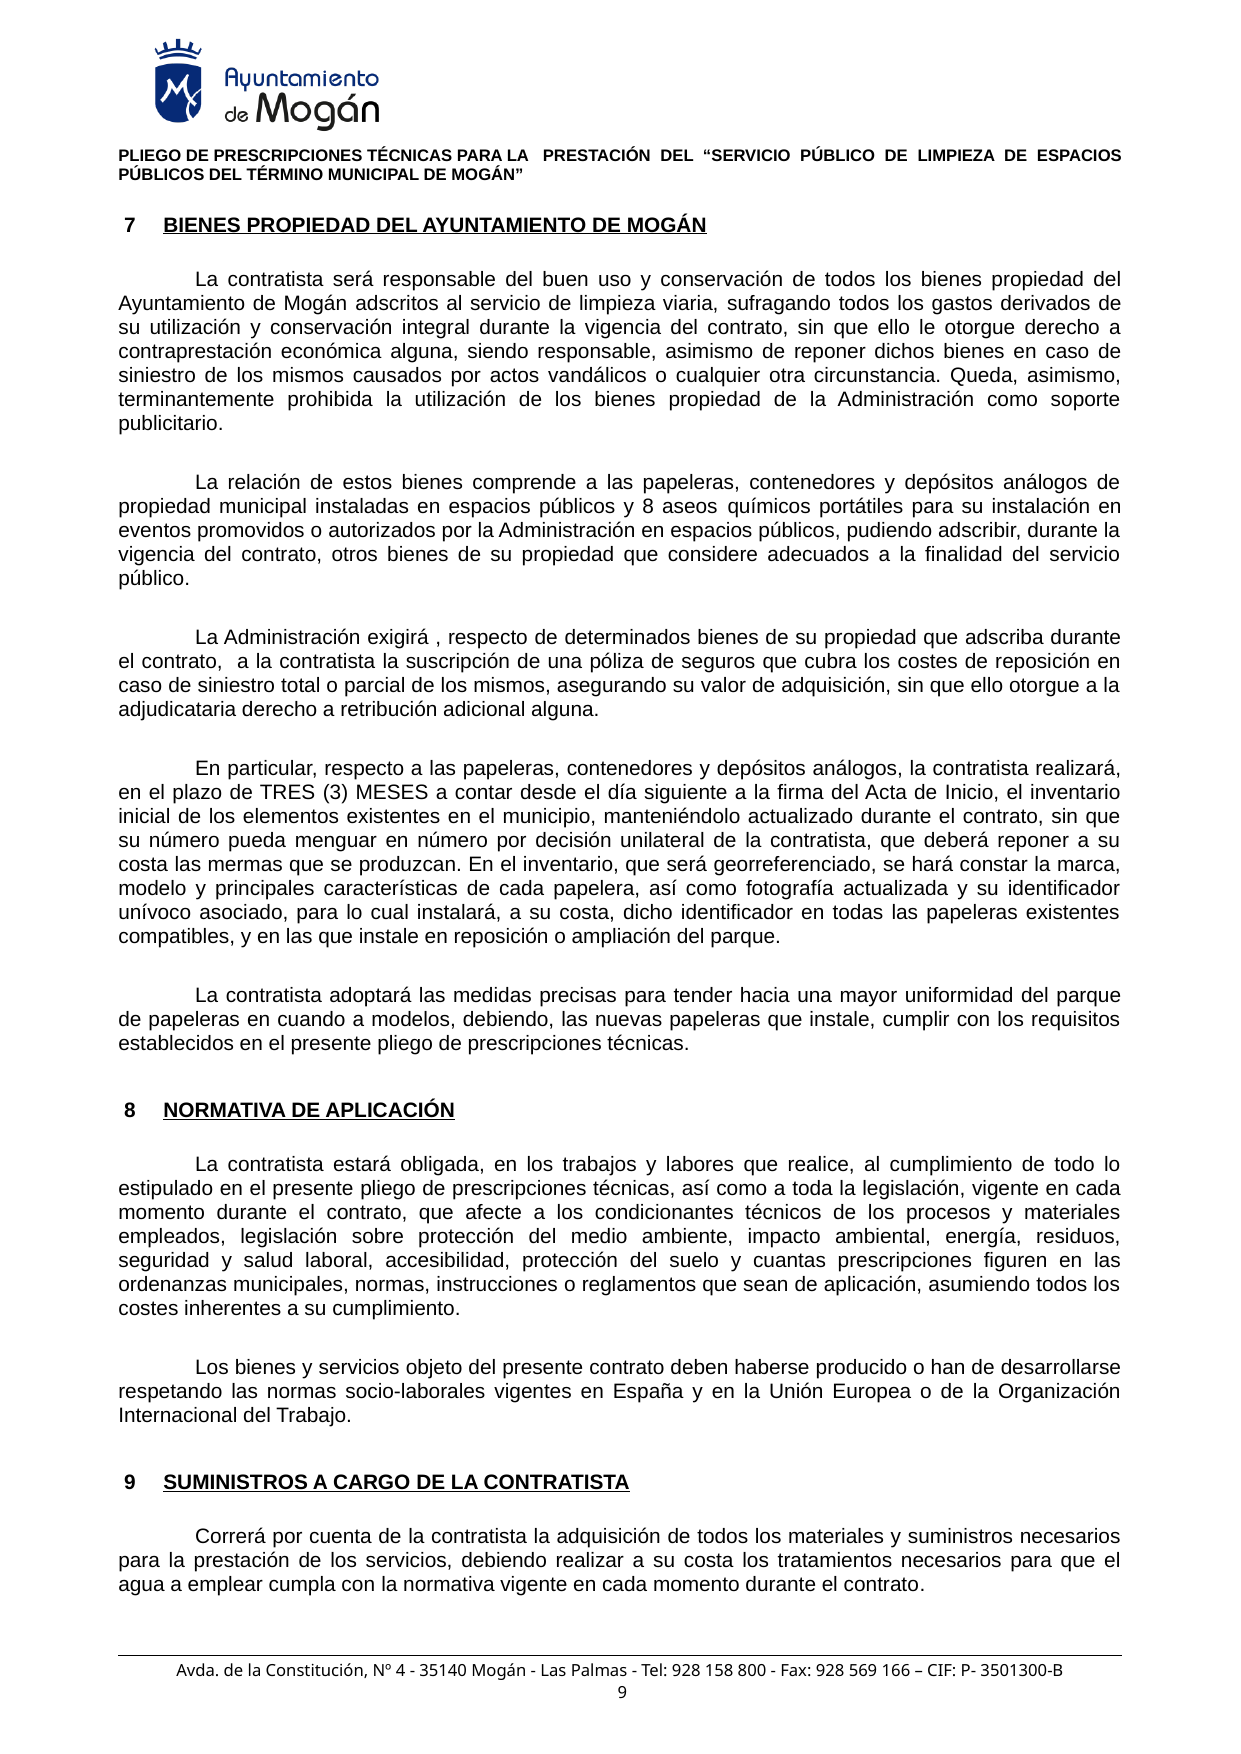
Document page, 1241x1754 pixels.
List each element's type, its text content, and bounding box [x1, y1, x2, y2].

text La Administración exigirá , respecto de determinados bienes de su propiedad que adscriba durante el contrato, a la contratista la suscripción de una póliza de seguros que cubra los costes de reposición en caso de siniestro total o parcial de los mismos, asegurando su valor de adquisición, sin que ello otorgue a la adjudicataria derecho a retribución adicional alguna. [118, 625, 1122, 721]
text La contratista será responsable del buen uso y conservación de todos los bienes propiedad del Ayuntamiento de Mogán adscritos al servicio de limpieza viaria, sufragando todos los gastos derivados de su utilización y conservación integral durante la vigencia del contrato, sin que ello le otorgue derecho a contraprestación económica alguna, siendo responsable, asimismo de reponer dichos bienes en caso de siniestro de los mismos causados por actos vandálicos o cualquier otra circunstancia. Queda, asimismo, terminantemente prohibida la utilización de los bienes propiedad de la Administración como soporte publicitario. [118, 267, 1122, 434]
subtitle BIENES PROPIEDAD DEL AYUNTAMIENTO DE MOGÁN [118, 212, 1122, 236]
subtitle SUMINISTROS A CARGO DE LA CONTRATISTA [118, 1470, 1122, 1494]
text La relación de estos bienes comprende a las papeleras, contenedores y depósitos análogos de propiedad municipal instaladas en espacios públicos y 8 aseos químicos portátiles para su instalación en eventos promovidos o autorizados por la Administración en espacios públicos, pudiendo adscribir, durante la vigencia del contrato, otros bienes de su propiedad que considere adecuados a la finalidad del servicio público. [118, 470, 1122, 589]
text La contratista adoptará las medidas precisas para tender hacia una mayor uniformidad del parque de papeleras en cuando a modelos, debiendo, las nuevas papeleras que instale, cumplir con los requisitos establecidos en el presente pliego de prescripciones técnicas. [118, 983, 1122, 1055]
picture [140, 17, 396, 149]
text Los bienes y servicios objeto del presente contrato deben haberse producido o han de desarrollarse respetando las normas socio-laborales vigentes en España y en la Unión Europea o de la Organización Internacional del Trabajo. [118, 1355, 1122, 1427]
subtitle NORMATIVA DE APLICACIÓN [118, 1098, 1122, 1122]
text La contratista estará obligada, en los trabajos y labores que realice, al cumplimiento de todo lo estipulado en el presente pliego de prescripciones técnicas, así como a toda la legislación, vigente en cada momento durante el contrato, que afecte a los condicionantes técnicos de los procesos y materiales empleados, legislación sobre protección del medio ambiente, impacto ambiental, energía, residuos, seguridad y salud laboral, accesibilidad, protección del suelo y cuantas prescripciones figuren en las ordenanzas municipales, normas, instrucciones o reglamentos que sean de aplicación, asumiendo todos los costes inherentes a su cumplimiento. [118, 1152, 1122, 1320]
text Correrá por cuenta de la contratista la adquisición de todos los materiales y suministros necesarios para la prestación de los servicios, debiendo realizar a su costa los tratamientos necesarios para que el agua a emplear cumpla con la normativa vigente en cada momento durante el contrato. [118, 1524, 1122, 1596]
text En particular, respecto a las papeleras, contenedores y depósitos análogos, la contratista realizará, en el plazo de TRES (3) MESES a contar desde el día siguiente a la firma del Acta de Inicio, el inventario inicial de los elementos existentes en el municipio, manteniéndolo actualizado durante el contrato, sin que su número pueda menguar en número por decisión unilateral de la contratista, que deberá reponer a su costa las mermas que se produzcan. En el inventario, que será georreferenciado, se hará constar la marca, modelo y principales características de cada papelera, así como fotografía actualizada y su identificador unívoco asociado, para lo cual instalará, a su costa, dicho identificador en todas las papeleras existentes compatibles, y en las que instale en reposición o ampliación del parque. [118, 756, 1122, 948]
